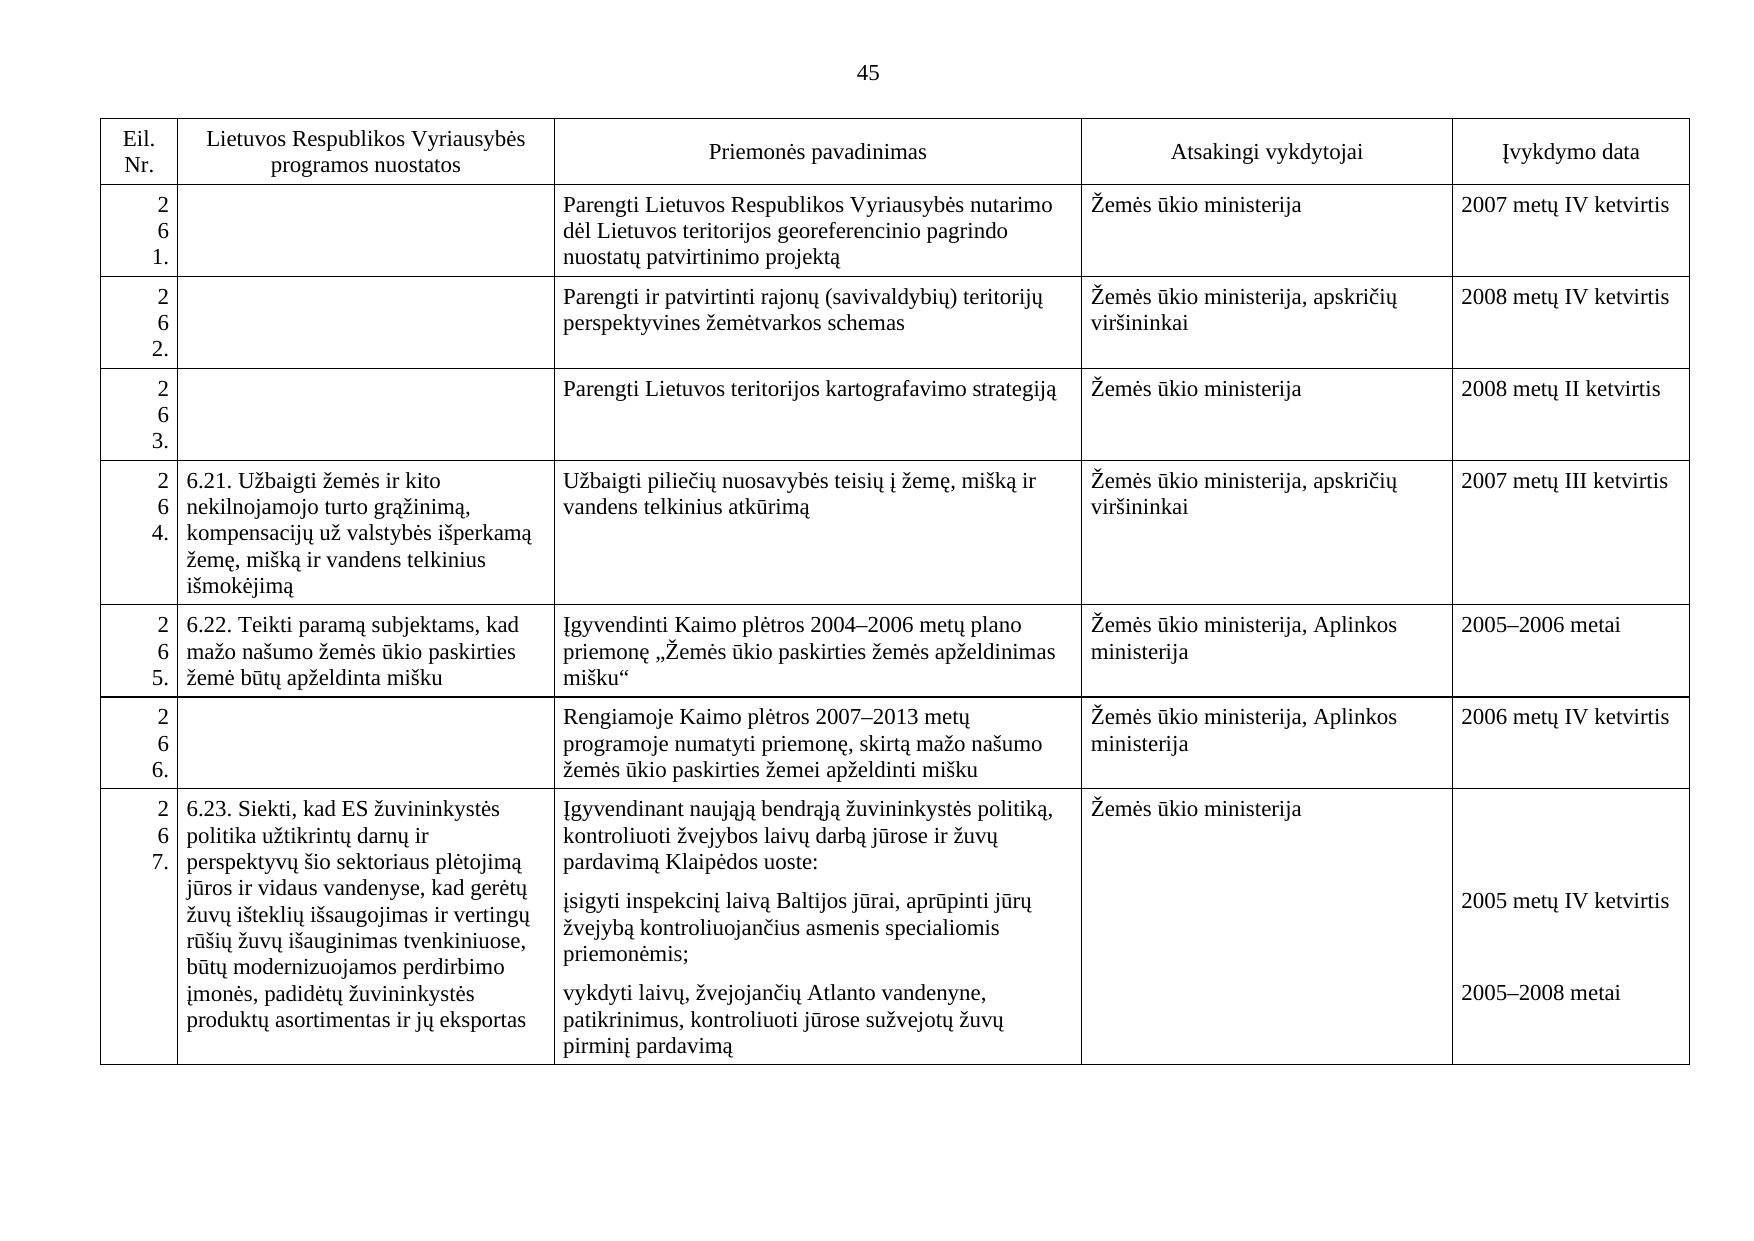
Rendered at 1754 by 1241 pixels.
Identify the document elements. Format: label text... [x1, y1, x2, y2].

table_cell [101, 789, 177, 880]
table_cell [178, 185, 554, 276]
table_header Priemonės pavadinimas [555, 119, 1081, 184]
table_cell [178, 369, 554, 460]
table_cell [101, 277, 177, 368]
table_header Atsakingi vykdytojai [1082, 119, 1452, 184]
table_cell 2007 metų III ketvirtis [1453, 461, 1689, 604]
table_cell vykdyti laivų, žvejojančių Atlanto vandenyne, patikrinimus, kontroliuoti jūrose sužvejotų žuvų pirminį pardavimą [555, 972, 1081, 1064]
table_cell [101, 185, 177, 276]
table_cell 2007 metų IV ketvirtis [1453, 185, 1689, 276]
table_cell 6.22. Teikti paramą subjektams, kad mažo našumo žemės ūkio paskirties žemė būtų apželdinta mišku [178, 605, 554, 696]
table_cell 2005–2008 metai [1453, 972, 1689, 1064]
table_cell [1082, 880, 1452, 972]
table_cell Parengti Lietuvos teritorijos kartografavimo strategiją [555, 369, 1081, 460]
table_cell [1082, 972, 1452, 1064]
table_cell Žemės ūkio ministerija [1082, 789, 1452, 880]
table_cell [101, 698, 177, 788]
table_header Įvykdymo data [1453, 119, 1689, 184]
table_cell [101, 605, 177, 696]
table_cell [101, 461, 177, 604]
table_cell [101, 369, 177, 460]
table_cell Įgyvendinant naująją bendrąją žuvininkystės politiką, kontroliuoti žvejybos laivų darbą jūrose ir žuvų pardavimą Klaipėdos uoste: [555, 789, 1081, 880]
table_cell Įgyvendinti Kaimo plėtros 2004–2006 metų plano priemonę „Žemės ūkio paskirties žemės apželdinimas mišku“ [555, 605, 1081, 696]
table_cell įsigyti inspekcinį laivą Baltijos jūrai, aprūpinti jūrų žvejybą kontroliuojančius asmenis specialiomis priemonėmis; [555, 880, 1081, 972]
table_cell [1453, 789, 1689, 880]
table_cell Žemės ūkio ministerija, apskričių viršininkai [1082, 461, 1452, 604]
table_cell [101, 880, 177, 972]
table_cell Užbaigti piliečių nuosavybės teisių į žemę, mišką ir vandens telkinius atkūrimą [555, 461, 1081, 604]
table_cell 6.23. Siekti, kad ES žuvininkystės politika užtikrintų darnų ir perspektyvų šio sektoriaus plėtojimą jūros ir vidaus vandenyse, kad gerėtų žuvų išteklių išsaugojimas ir vertingų rūšių žuvų išauginimas tvenkiniuose, būtų modernizuojamos perdirbimo įmonės, padidėtų žuvininkystės produktų asortimentas ir jų eksportas [178, 789, 554, 1064]
table_cell Parengti ir patvirtinti rajonų (savivaldybių) teritorijų perspektyvines žemėtvarkos schemas [555, 277, 1081, 368]
table_cell Žemės ūkio ministerija, apskričių viršininkai [1082, 277, 1452, 368]
table_cell [178, 277, 554, 368]
table_cell 2008 metų IV ketvirtis [1453, 277, 1689, 368]
table_cell Rengiamoje Kaimo plėtros 2007–2013 metų programo­je numatyti priemonę, skirtą mažo našumo žemės ūkio paskirties žemei apželdinti mišku [555, 698, 1081, 788]
table_cell Žemės ūkio ministerija [1082, 185, 1452, 276]
table_cell [101, 972, 177, 1064]
table_cell Parengti Lietuvos Respublikos Vyriausybės nutarimo dėl Lietuvos teritorijos georeferencinio pagrindo nuostatų patvirtinimo projektą [555, 185, 1081, 276]
table_header Eil. Nr. [101, 119, 177, 184]
table_cell Žemės ūkio ministerija, Aplinkos ministerija [1082, 605, 1452, 696]
table_cell 6.21. Užbaigti žemės ir kito nekilnojamojo turto grąžinimą, kompensacijų už valstybės išperkamą žemę, mišką ir vandens telkinius išmokėjimą [178, 461, 554, 604]
table_cell 2008 metų II ketvirtis [1453, 369, 1689, 460]
table_cell 2005–2006 metai [1453, 605, 1689, 696]
table_cell 2006 metų IV ketvirtis [1453, 698, 1689, 788]
table_cell 2005 metų IV ketvirtis [1453, 880, 1689, 972]
table_cell Žemės ūkio ministerija [1082, 369, 1452, 460]
table_cell Žemės ūkio ministerija, Aplinkos ministerija [1082, 698, 1452, 788]
table_cell [178, 698, 554, 788]
table_header Lietuvos Respublikos Vyriausybės programos nuostatos [178, 119, 554, 184]
